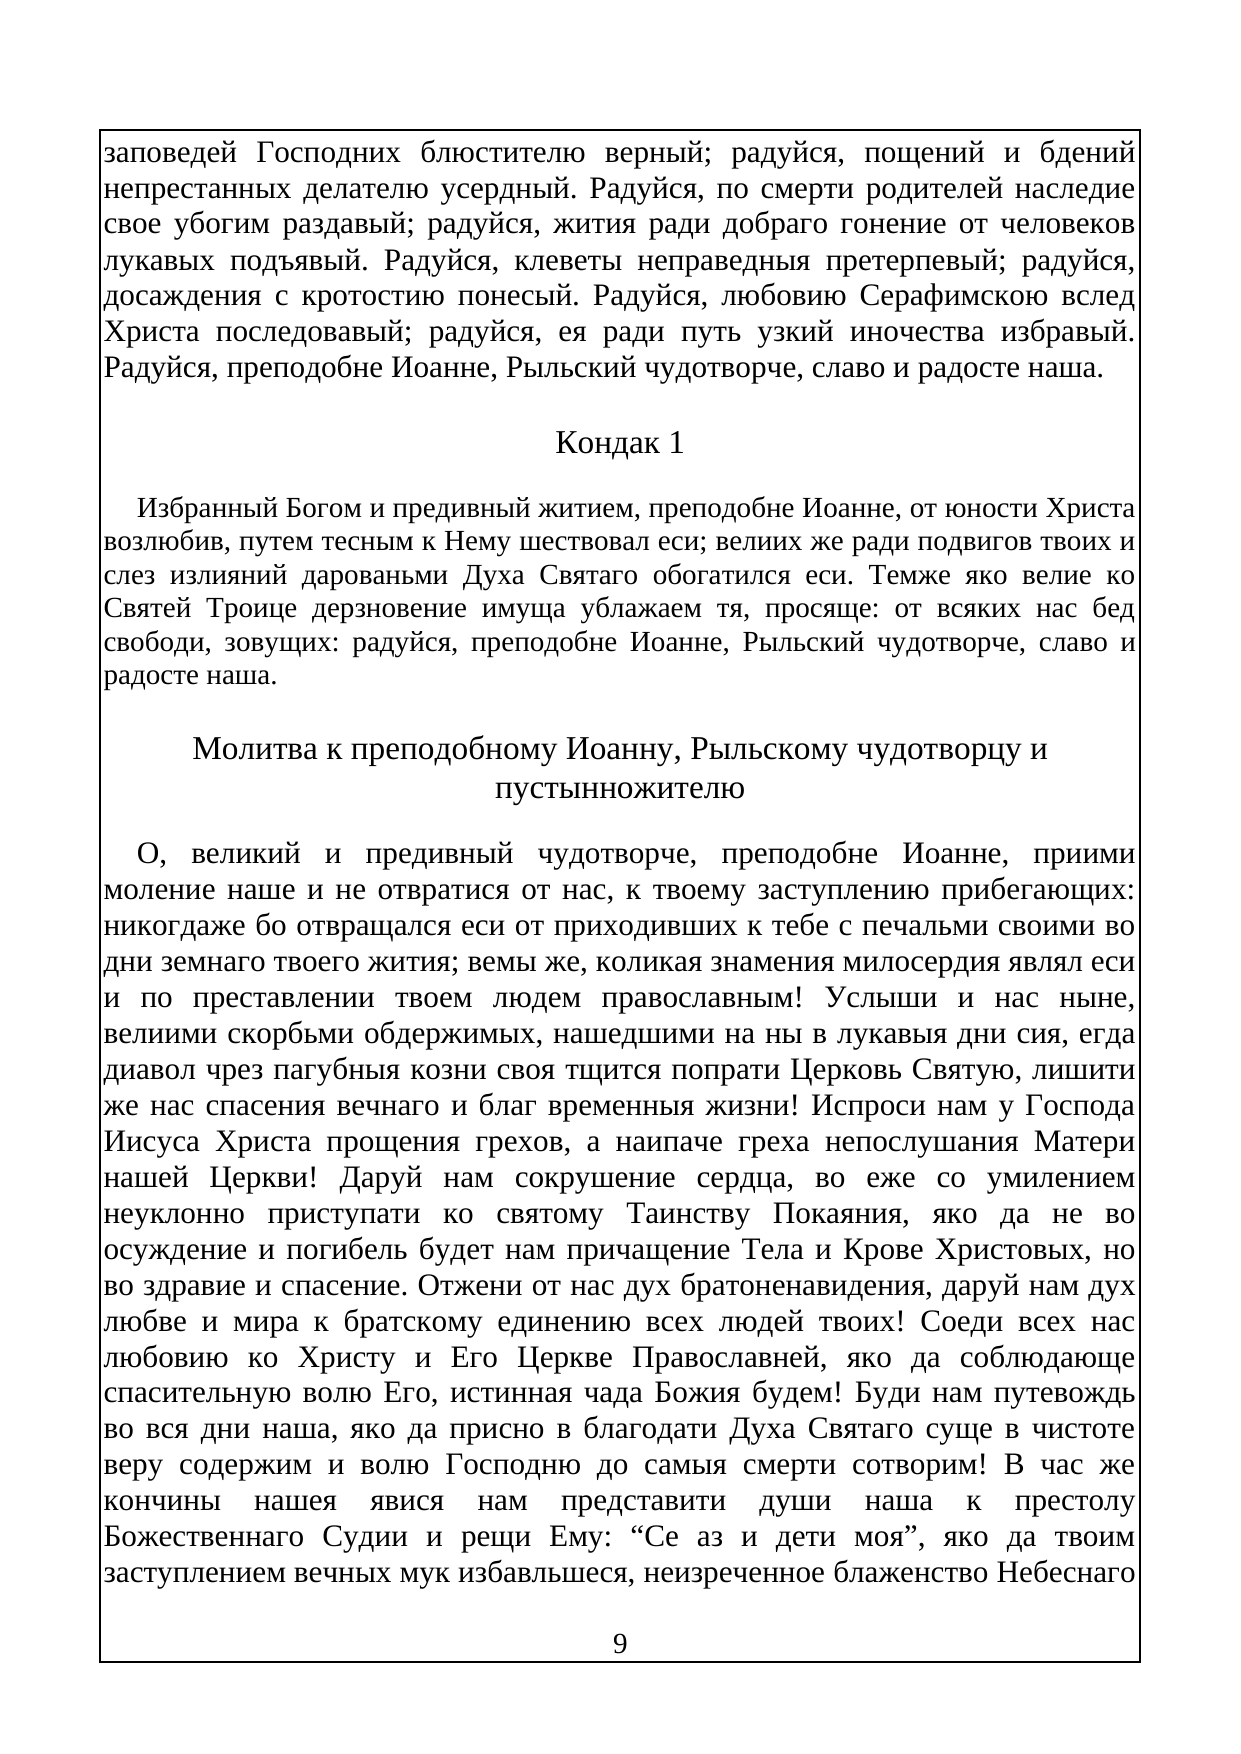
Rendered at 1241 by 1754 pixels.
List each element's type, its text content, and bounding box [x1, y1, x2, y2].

text О, великий и предивный чудотворче, преподобне Иоанне, приими моление наше и не отвратися от нас, к твоему заступлению прибегающих: никогдаже бо отвращался еси от приходивших к тебе с печальми своими во дни земнаго твоего жития; вемы же, коликая знамения милосердия являл еси и по преставлении твоем людем православным! Услыши и нас ныне, велиими скорбьми обдержимых, нашедшими на ны в лукавыя дни сия, егда диавол чрез пагубныя козни своя тщится попрати Церковь Святую, лишити же нас спасения вечнаго и благ временныя жизни! Испроси нам у Господа Иисуса Христа прощения грехов, а наипаче греха непослушания Матери нашей Церкви! Даруй нам сокрушение сердца, во еже со умилением неуклонно приступати ко святому Таинству Покаяния, яко да не во осуждение и погибель будет нам причащение Тела и Крове Христовых, но во здравие и спасение. Отжени от нас дух братоненавидения, даруй нам дух любве и мира к братскому единению всех людей твоих! Соеди всех нас любовию ко Христу и Его Церкве Православней, яко да соблюдающе спасительную волю Его, истинная чада Божия будем! Буди нам путевождь во вся дни наша, яко да присно в благодати Духа Святаго суще в чистоте веру содержим и волю Господню до самыя смерти сотворим! В час же кончины нашея явися нам представити души наша к престолу Божественнаго Судии и рещи Ему: “Се аз и дети моя”, яко да твоим заступлением вечных мук избавльшеся, неизреченное блаженство Небеснаго [103, 835, 1137, 1589]
subtitle Кондак 1 [103, 422, 1137, 460]
text заповедей Господних блюстителю верный; радуйся, пощений и бдений непрестанных делателю усердный. Радуйся, по смерти родителей наследие свое убогим раздавый; радуйся, жития ради добраго гонение от человеков лукавых подъявый. Радуйся, клеветы неправедныя претерпевый; радуйся, досаждения с кротостию понесый. Радуйся, любовию Серафимскою вслед Христа последовавый; радуйся, ея ради путь узкий иночества избравый. Радуйся, преподобне Иоанне, Рыльский чудотворче, славо и радосте наша. [103, 133, 1137, 384]
text Избранный Богом и предивный житием, преподобне Иоанне, от юности Христа возлюбив, путем тесным к Нему шествовал еси; велиих же ради подвигов твоих и слез излияний дарованьми Духа Святаго обогатился еси. Темже яко велие ко Святей Троице дерзновение имуща ублажаем тя, просяще: от всяких нас бед свободи, зовущих: радуйся, преподобне Иоанне, Рыльский чудотворче, славо и радосте наша. [103, 490, 1137, 691]
subtitle Молитва к преподобному Иоанну, Рыльскому чудотворцу и пустынножителю [103, 728, 1137, 805]
